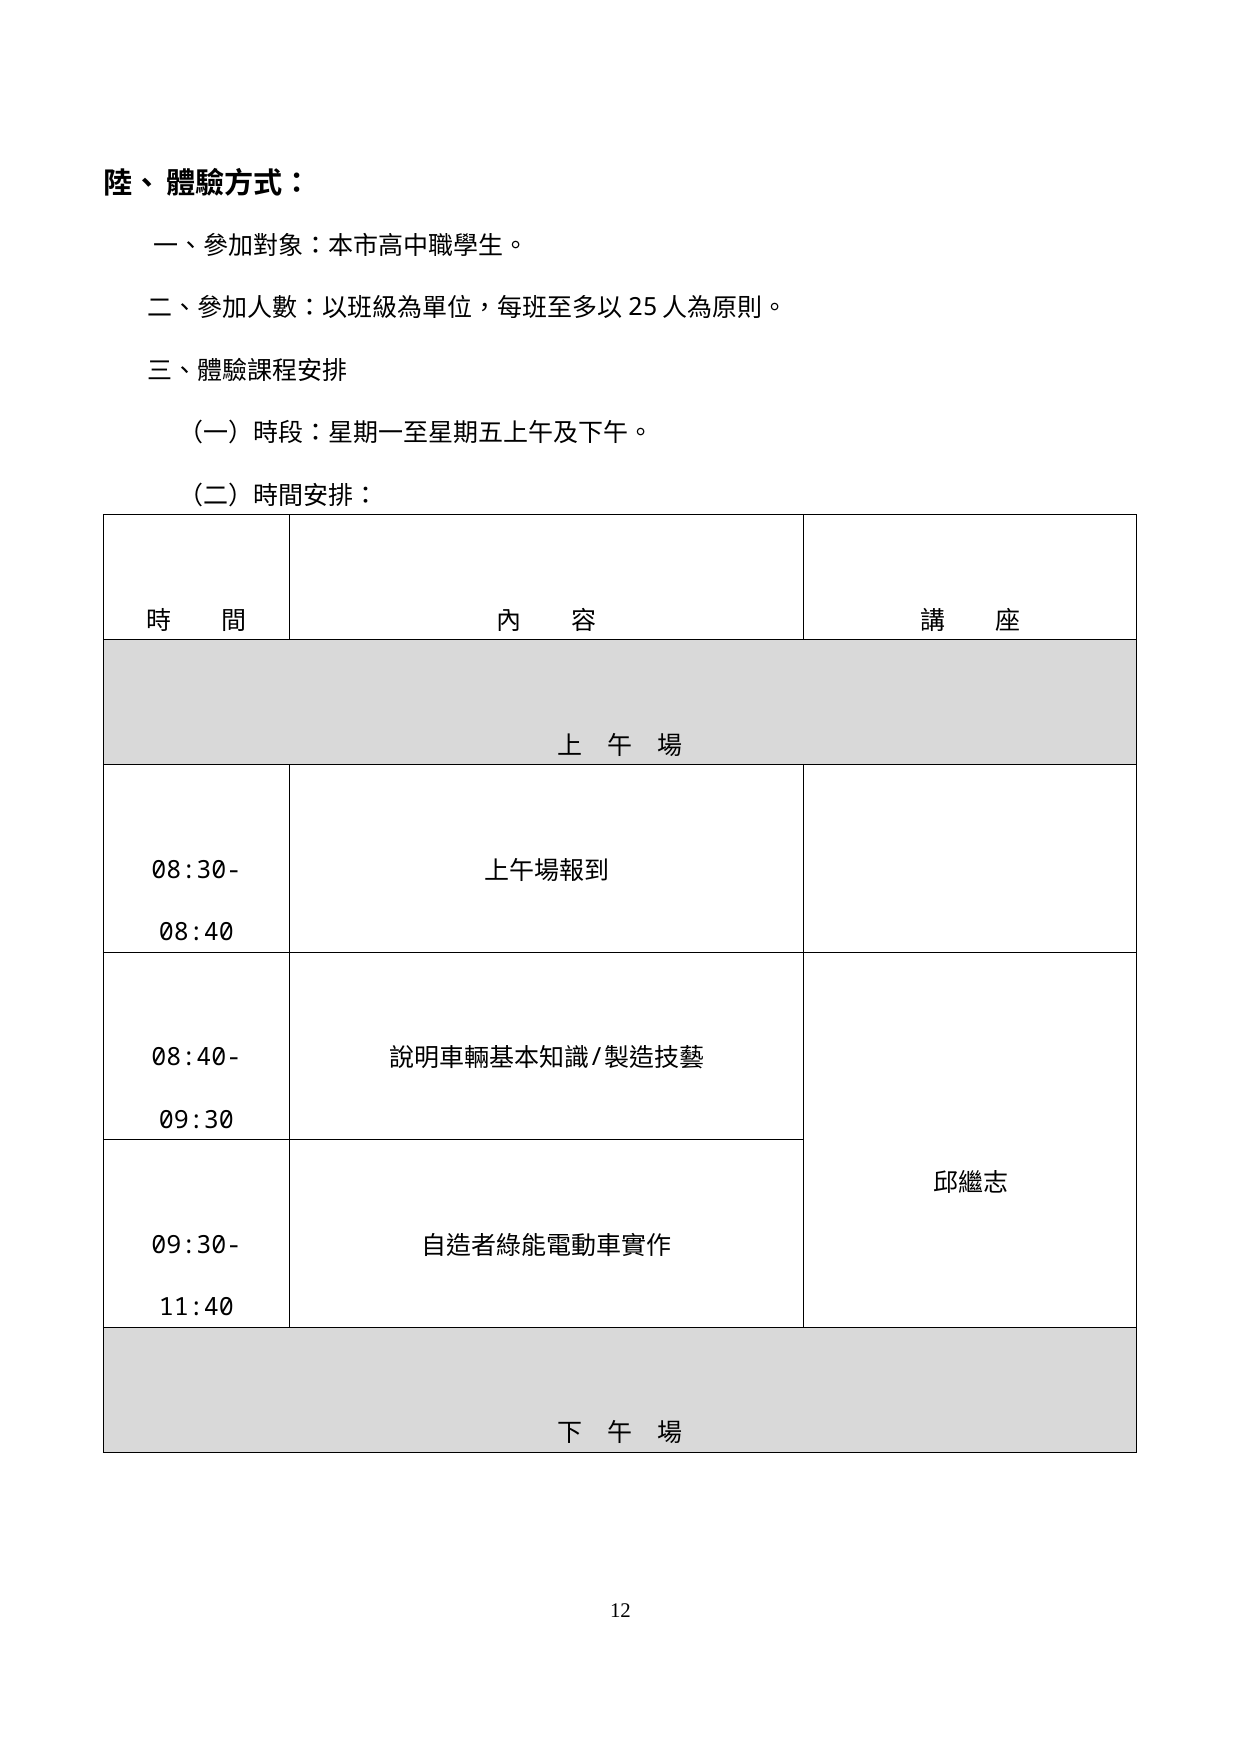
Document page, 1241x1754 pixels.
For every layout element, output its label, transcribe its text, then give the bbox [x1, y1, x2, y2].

table_cell [804, 765, 1136, 952]
text （二）時間安排： [178, 452, 1137, 514]
table_cell 上 午 場 [104, 640, 1136, 764]
table_header 講 座 [804, 515, 1136, 639]
table_cell 自造者綠能電動車實作 [290, 1140, 803, 1327]
text 二、參加人數：以班級為單位，每班至多以25人為原則。 [148, 264, 1137, 327]
table_cell 08:30-08:40 [104, 765, 289, 952]
list 體驗方式： [103, 139, 1137, 202]
table_header 時 間 [104, 515, 289, 639]
table_cell 邱繼志 [804, 953, 1136, 1327]
table_cell 上午場報到 [290, 765, 803, 952]
table_cell 說明車輛基本知識/製造技藝 [290, 953, 803, 1139]
table_header 內 容 [290, 515, 803, 639]
table_cell 下 午 場 [104, 1328, 1136, 1452]
table_cell 09:30-11:40 [104, 1140, 289, 1327]
text 三、體驗課程安排 [148, 327, 1137, 389]
text （一）時段：星期一至星期五上午及下午。 [178, 389, 1137, 452]
text 一、參加對象：本市高中職學生。 [153, 202, 1137, 264]
table_cell 08:40-09:30 [104, 953, 289, 1139]
